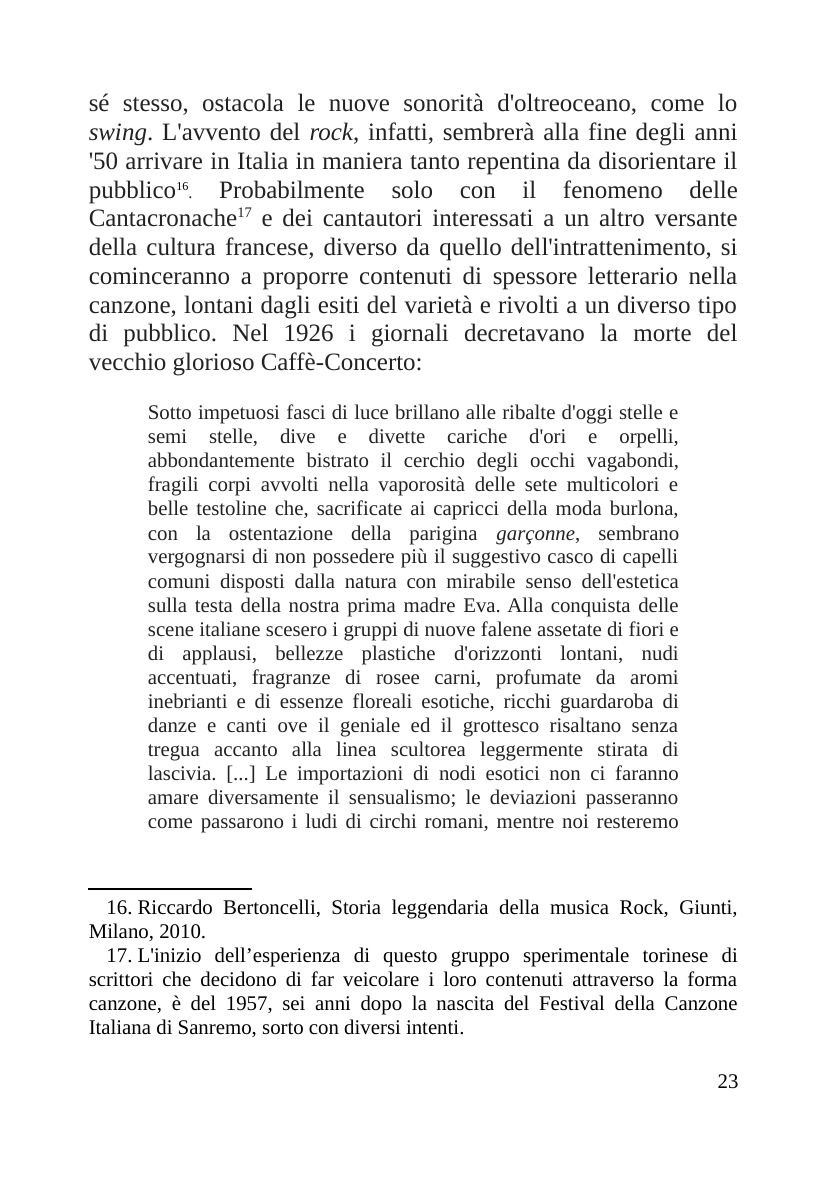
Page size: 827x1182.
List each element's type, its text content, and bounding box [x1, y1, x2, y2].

text L'inizio dell’esperienza di questo gruppo sperimentale torinese di scrittori che decidono di far veicolare i loro contenuti attraverso la forma canzone, è del 1957, sei anni dopo la nascita del Festival della Canzone Italiana di Sanremo, sorto con diversi intenti. [88, 943, 738, 1039]
text sé stesso, ostacola le nuove sonorità d'oltreoceano, come lo swing. L'avvento del rock, infatti, sembrerà alla fine degli anni '50 arrivare in Italia in maniera tanto repentina da disorientare il pubblico. Probabilmente solo con il fenomeno delle Cantacronache e dei cantautori interessati a un altro versante della cultura francese, diverso da quello dell'intrattenimento, si cominceranno a proporre contenuti di spessore letterario nella canzone, lontani dagli esiti del varietà e rivolti a un diverso tipo di pubblico. Nel 1926 i giornali decretavano la morte del vecchio glorioso Caffè-Concerto: [88, 88, 738, 376]
text Sotto impetuosi fasci di luce brillano alle ribalte d'oggi stelle e semi stelle, dive e divette cariche d'ori e orpelli, abbondantemente bistrato il cerchio degli occhi vagabondi, fragili corpi avvolti nella vaporosità delle sete multicolori e belle testoline che, sacrificate ai capricci della moda burlona, con la ostentazione della parigina garçonne, sembrano vergognarsi di non possedere più il suggestivo casco di capelli comuni disposti dalla natura con mirabile senso dell'estetica sulla testa della nostra prima madre Eva. Alla conquista delle scene italiane scesero i gruppi di nuove falene assetate di fiori e di applausi, bellezze plastiche d'orizzonti lontani, nudi accentuati, fragranze di rosee carni, profumate da aromi inebrianti e di essenze floreali esotiche, ricchi guardaroba di danze e canti ove il geniale ed il grottesco risaltano senza tregua accanto alla linea scultorea leggermente stirata di lascivia. [...] Le importazioni di nodi esotici non ci faranno amare diversamente il sensualismo; le deviazioni passeranno come passarono i ludi di circhi romani, mentre noi resteremo [148, 376, 679, 833]
text Riccardo Bertoncelli, Storia leggendaria della musica Rock, Giunti, Milano, 2010. [88, 895, 738, 943]
